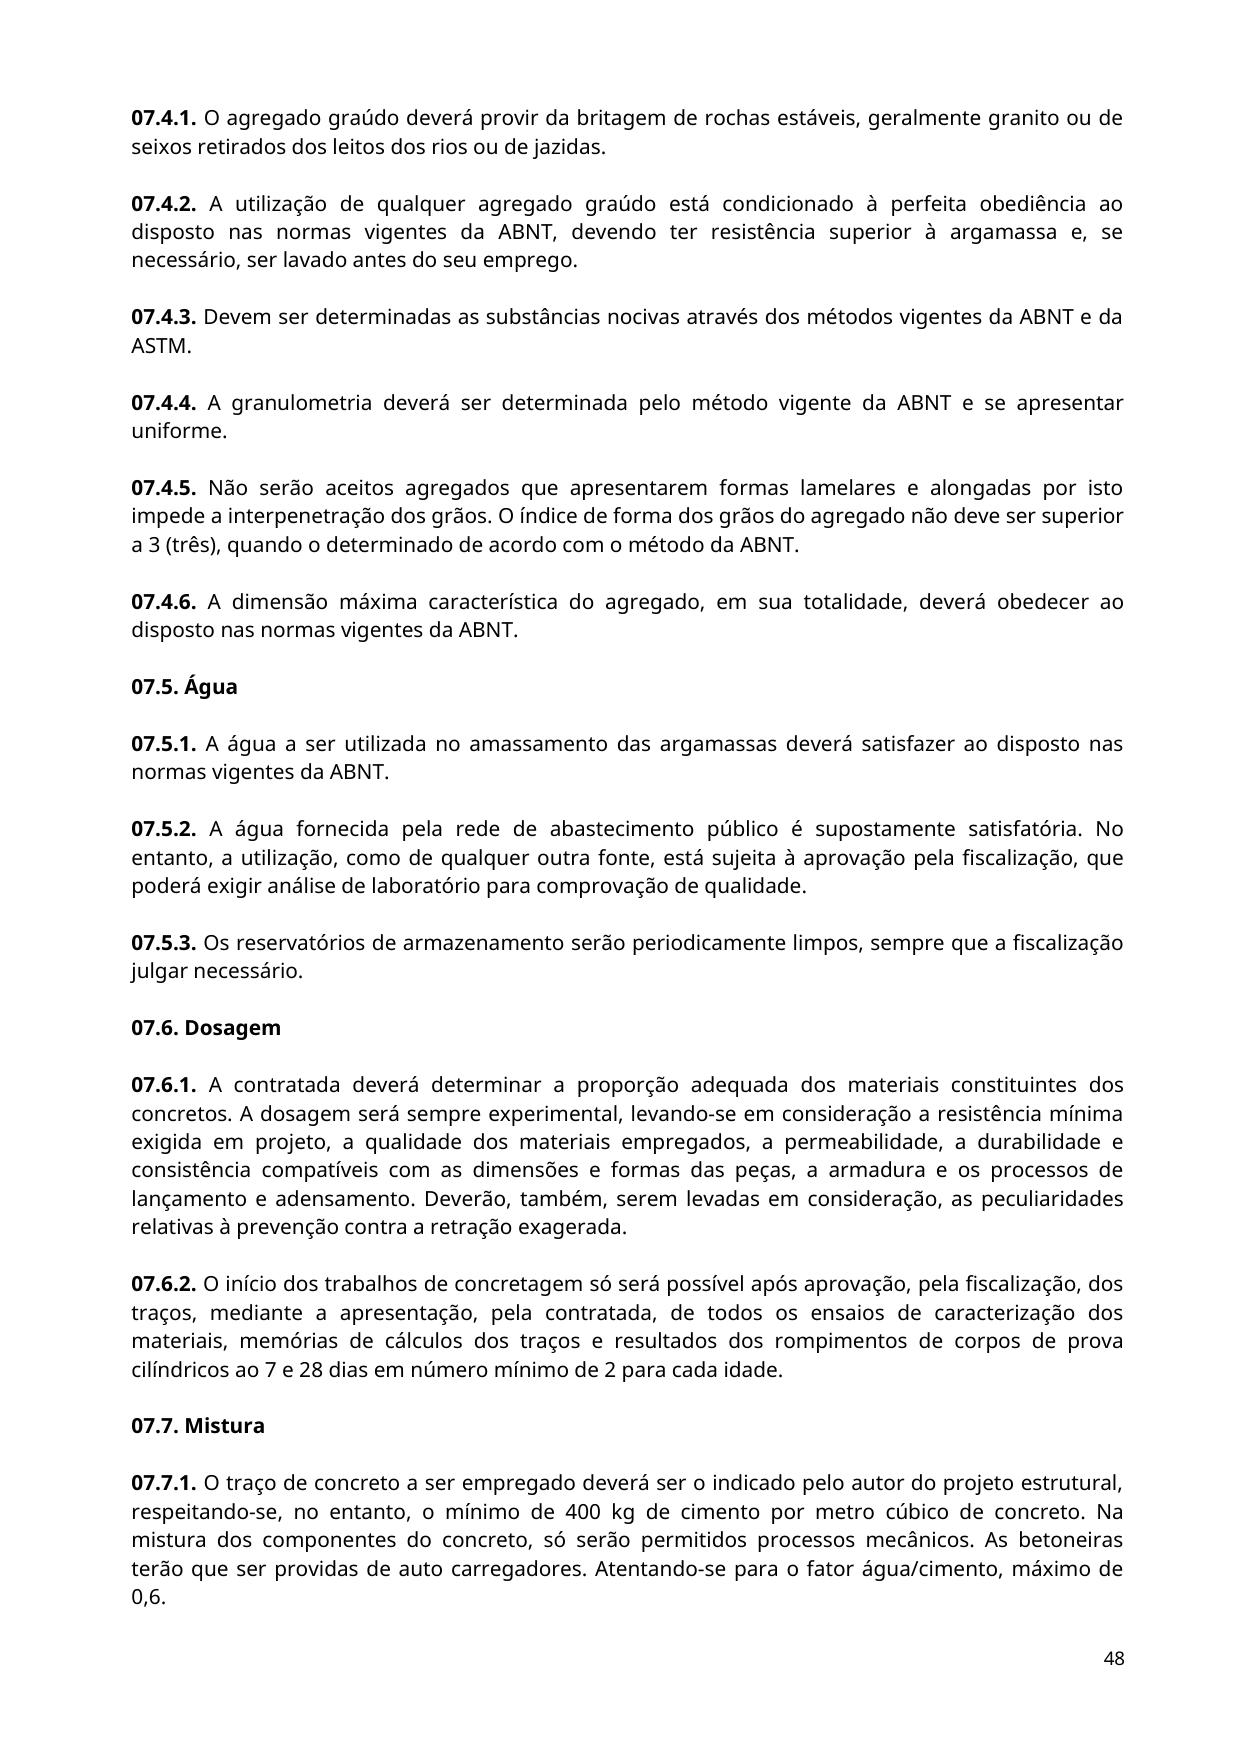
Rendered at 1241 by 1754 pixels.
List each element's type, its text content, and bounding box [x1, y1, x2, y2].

text 07.7. Mistura [131, 1412, 1125, 1440]
text 07.4.6. A dimensão máxima característica do agregado, em sua totalidade, deverá obedecer ao disposto nas normas vigentes da ABNT. [131, 587, 1125, 644]
text 07.4.5. Não serão aceitos agregados que apresentarem formas lamelares e alongadas por isto impede a interpenetração dos grãos. O índice de forma dos grãos do agregado não deve ser superior a 3 (três), quando o determinado de acordo com o método da ABNT. [131, 473, 1125, 558]
text 07.4.2. A utilização de qualquer agregado graúdo está condicionado à perfeita obediência ao disposto nas normas vigentes da ABNT, devendo ter resistência superior à argamassa e, se necessário, ser lavado antes do seu emprego. [131, 189, 1125, 274]
text 07.5.1. A água a ser utilizada no amassamento das argamassas deverá satisfazer ao disposto nas normas vigentes da ABNT. [131, 729, 1125, 786]
text 07.6.2. O início dos trabalhos de concretagem só será possível após aprovação, pela fiscalização, dos traços, mediante a apresentação, pela contratada, de todos os ensaios de caracterização dos materiais, memórias de cálculos dos traços e resultados dos rompimentos de corpos de prova cilíndricos ao 7 e 28 dias em número mínimo de 2 para cada idade. [131, 1269, 1125, 1383]
text 07.7.1. O traço de concreto a ser empregado deverá ser o indicado pelo autor do projeto estrutural, respeitando-se, no entanto, o mínimo de 400 kg de cimento por metro cúbico de concreto. Na mistura dos componentes do concreto, só serão permitidos processos mecânicos. As betoneiras terão que ser providas de auto carregadores. Atentando-se para o fator água/cimento, máximo de 0,6. [131, 1468, 1125, 1611]
text 07.4.4. A granulometria deverá ser determinada pelo método vigente da ABNT e se apresentar uniforme. [131, 388, 1125, 445]
text 07.6. Dosagem [131, 1013, 1125, 1042]
text 07.5. Água [131, 672, 1125, 701]
text 07.5.2. A água fornecida pela rede de abastecimento público é supostamente satisfatória. No entanto, a utilização, como de qualquer outra fonte, está sujeita à aprovação pela fiscalização, que poderá exigir análise de laboratório para comprovação de qualidade. [131, 814, 1125, 900]
text 07.5.3. Os reservatórios de armazenamento serão periodicamente limpos, sempre que a fiscalização julgar necessário. [131, 928, 1125, 985]
text 07.4.3. Devem ser determinadas as substâncias nocivas através dos métodos vigentes da ABNT e da ASTM. [131, 302, 1125, 359]
text 07.6.1. A contratada deverá determinar a proporção adequada dos materiais constituintes dos concretos. A dosagem será sempre experimental, levando-se em consideração a resistência mínima exigida em projeto, a qualidade dos materiais empregados, a permeabilidade, a durabilidade e consistência compatíveis com as dimensões e formas das peças, a armadura e os processos de lançamento e adensamento. Deverão, também, serem levadas em consideração, as peculiaridades relativas à prevenção contra a retração exagerada. [131, 1070, 1125, 1241]
text 07.4.1. O agregado graúdo deverá provir da britagem de rochas estáveis, geralmente granito ou de seixos retirados dos leitos dos rios ou de jazidas. [131, 103, 1125, 160]
